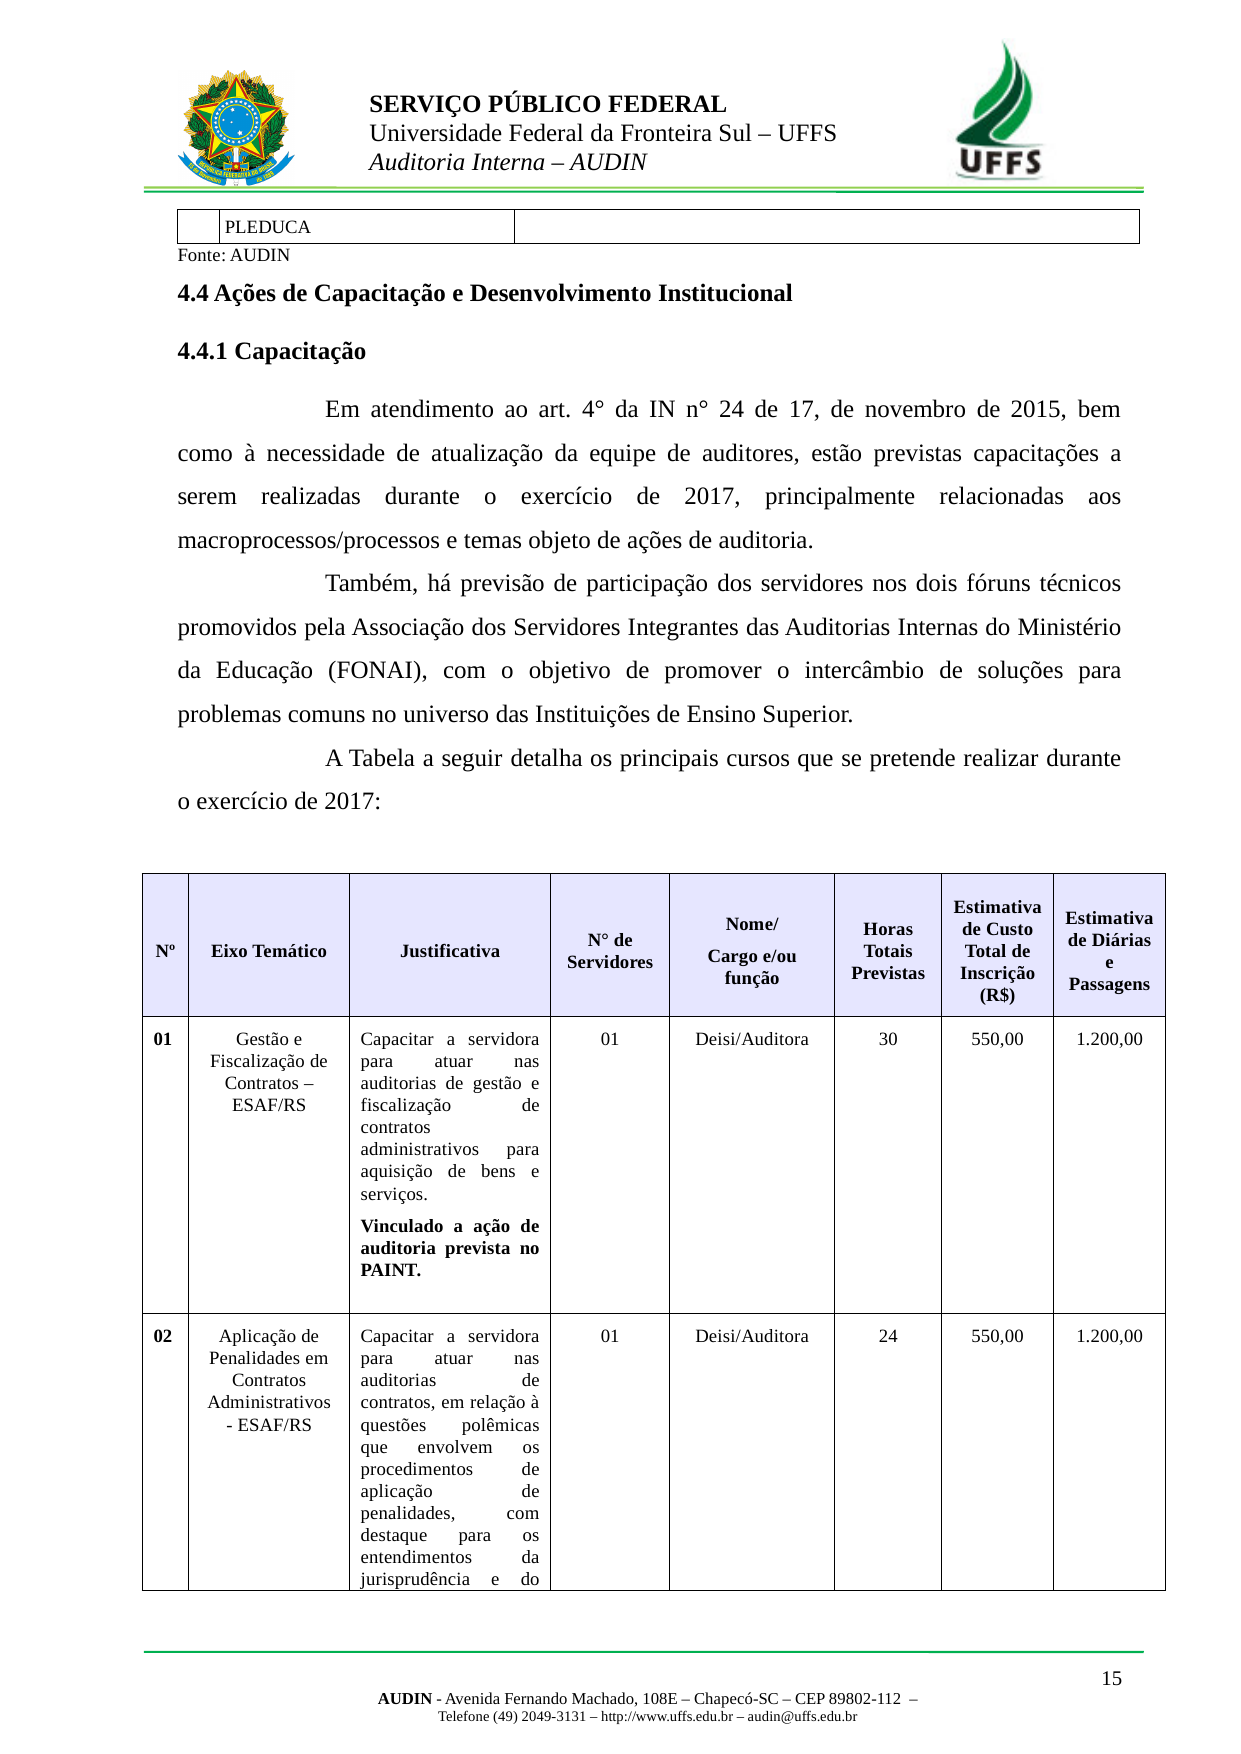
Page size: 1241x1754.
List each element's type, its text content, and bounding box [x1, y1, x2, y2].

table_header Eixo Temático [189, 874, 349, 1016]
table_header Justificativa [350, 874, 550, 1016]
subtitle 4.4 Ações de Capacitação e Desenvolvimento Institucional [177, 278, 1122, 307]
text Fonte: AUDIN [177, 244, 1122, 265]
table_cell 01 [551, 1017, 669, 1313]
table_cell 02 [143, 1314, 188, 1589]
text Em atendimento ao art. 4° da IN n° 24 de 17, de novembro de 2015, bem como à necessidade de atualização da equipe de auditores, estão previstas capacitações a serem realizadas durante o exercício de 2017, principalmente relacionadas aos macroprocessos/processos e temas objeto de ações de auditoria. [177, 394, 1122, 554]
table_header Estimativa de Custo Total de Inscrição (R$) [942, 874, 1053, 1016]
table_header Nome/ Cargo e/ou função [670, 874, 834, 1016]
table_cell Deisi/Auditora [670, 1017, 834, 1313]
table_header Horas Totais Previstas [835, 874, 941, 1016]
table_cell [178, 210, 219, 243]
table_cell Deisi/Auditora [670, 1314, 834, 1589]
table_cell Capacitar a servidora para atuar nas auditorias de gestão e fiscalização de contratos administrativos para aquisição de bens e serviços. Vinculado a ação de auditoria prevista no PAINT. [350, 1017, 550, 1313]
table_header N° de Servidores [551, 874, 669, 1016]
table_cell 01 [143, 1017, 188, 1313]
text A Tabela a seguir detalha os principais cursos que se pretende realizar durante o exercício de 2017: [177, 742, 1122, 815]
table_cell [515, 210, 1139, 243]
picture [935, 38, 1067, 186]
picture [177, 70, 295, 186]
table_cell Capacitar a servidora para atuar nas auditorias de contratos, em relação à questões polêmicas que envolvem os procedimentos de aplicação de penalidades, com destaque para os entendimentos da jurisprudência e do [350, 1314, 550, 1589]
table_cell 550,00 [942, 1314, 1053, 1589]
table_cell 550,00 [942, 1017, 1053, 1313]
table_cell Gestão e Fiscalização de Contratos – ESAF/RS [189, 1017, 349, 1313]
text Também, há previsão de participação dos servidores nos dois fóruns técnicos promovidos pela Associação dos Servidores Integrantes das Auditorias Internas do Ministério da Educação (FONAI), com o objetivo de promover o intercâmbio de soluções para problemas comuns no universo das Instituições de Ensino Superior. [177, 568, 1122, 728]
table_cell 30 [835, 1017, 941, 1313]
table_header Estimativa de Diárias e Passagens [1054, 874, 1165, 1016]
table_cell PLEDUCA [220, 210, 514, 243]
table_cell 01 [551, 1314, 669, 1589]
table_cell Aplicação de Penalidades em Contratos Administrativos - ESAF/RS [189, 1314, 349, 1589]
subtitle 4.4.1 Capacitação [177, 336, 1122, 365]
table_cell 24 [835, 1314, 941, 1589]
table_header Nº [143, 874, 188, 1016]
table_cell 1.200,00 [1054, 1314, 1165, 1589]
table_cell 1.200,00 [1054, 1017, 1165, 1313]
